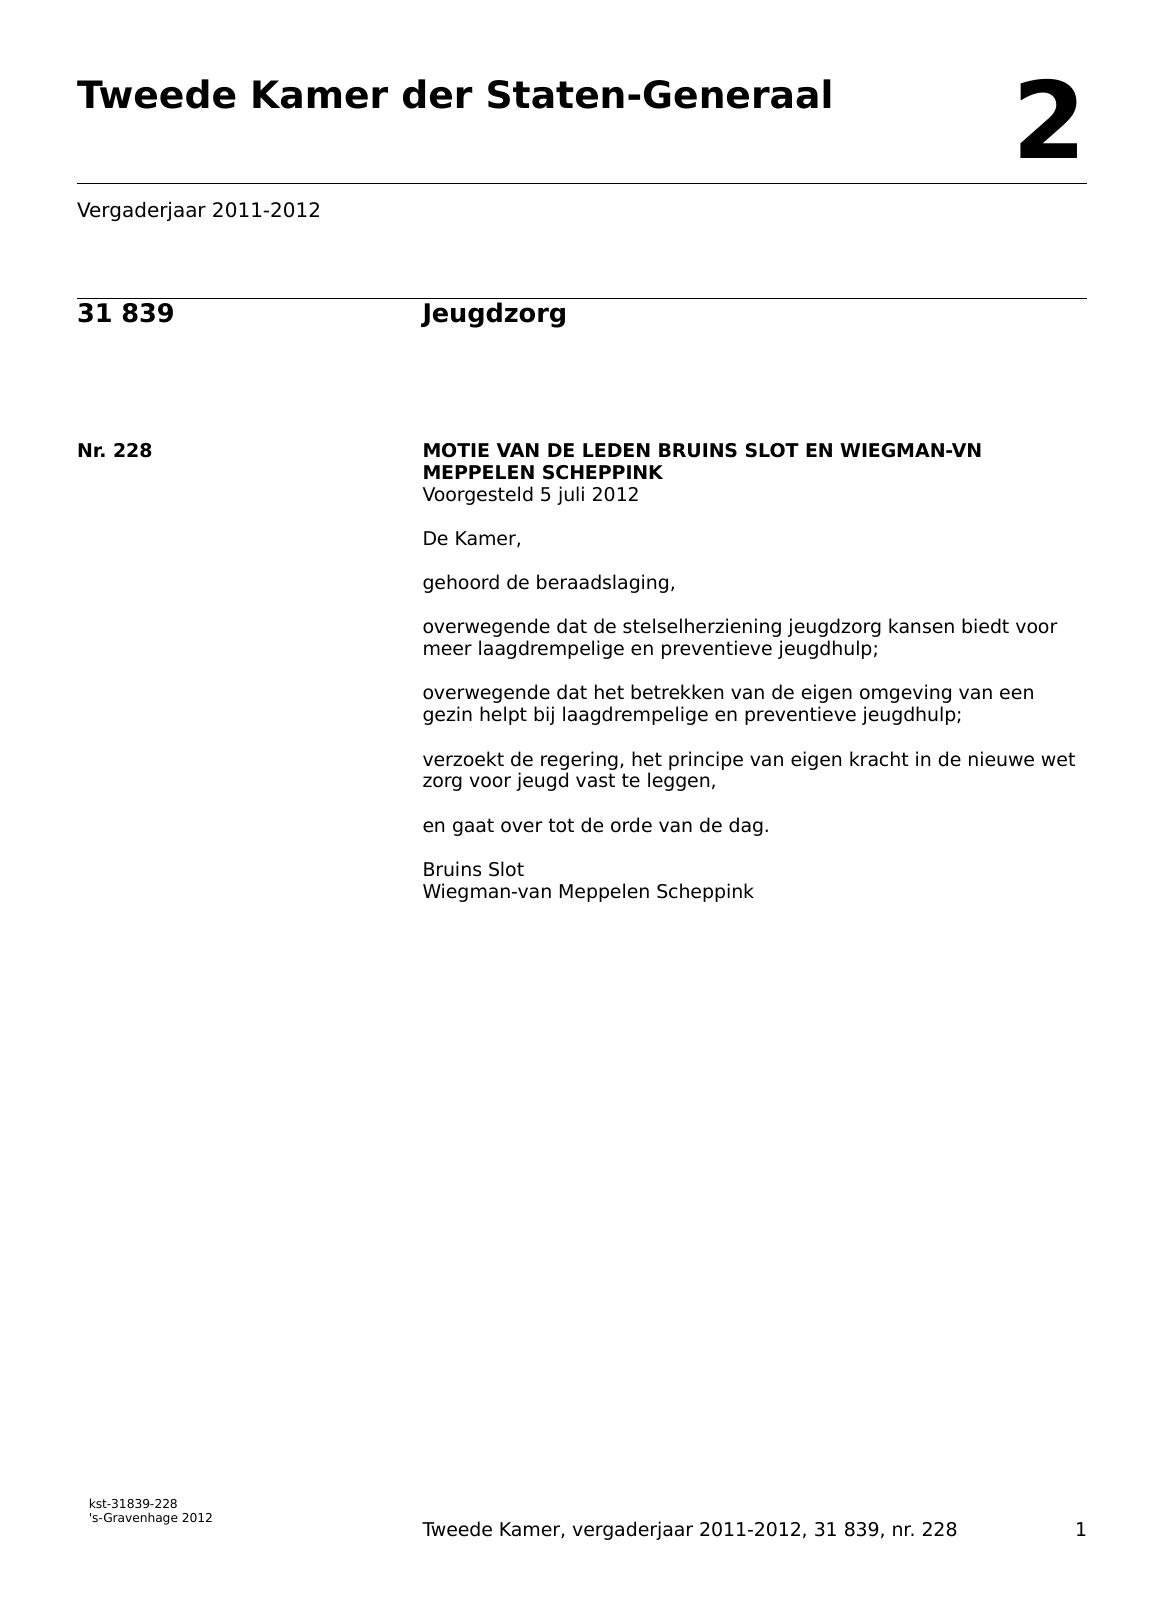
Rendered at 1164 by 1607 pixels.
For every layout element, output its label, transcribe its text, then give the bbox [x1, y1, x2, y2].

table_header Tweede Kamer der Staten-Generaal [77, 59, 886, 183]
subtitle 31 839 Jeugdzorg [77, 299, 1087, 329]
table_cell Vergaderjaar 2011-2012 [77, 184, 1087, 298]
text verzoekt de regering, het principe van eigen kracht in de nieuwe wet zorg voor jeugd vast te leggen, [422, 748, 1087, 792]
text De Kamer, [422, 528, 1087, 550]
table_header 2 [886, 59, 1087, 183]
text 's-Gravenhage 2012 [88, 1511, 323, 1525]
text en gaat over tot de orde van de dag. [422, 814, 1087, 837]
text Wiegman-van Meppelen Scheppink [422, 881, 1087, 903]
subtitle Nr. 228 MOTIE VAN DE LEDEN BRUINS SLOT EN WIEGMAN-VN MEPPELEN SCHEPPINK [77, 440, 1087, 484]
text Bruins Slot [422, 859, 1087, 881]
text overwegende dat het betrekken van de eigen omgeving van een gezin helpt bij laagdrempelige en preventieve jeugdhulp; [422, 682, 1087, 726]
text kst-31839-228 [88, 1497, 323, 1511]
text overwegende dat de stelselherziening jeugdzorg kansen biedt voor meer laagdrempelige en preventieve jeugdhulp; [422, 616, 1087, 660]
text gehoord de beraadslaging, [422, 572, 1087, 594]
text Voorgesteld 5 juli 2012 [422, 484, 1087, 506]
